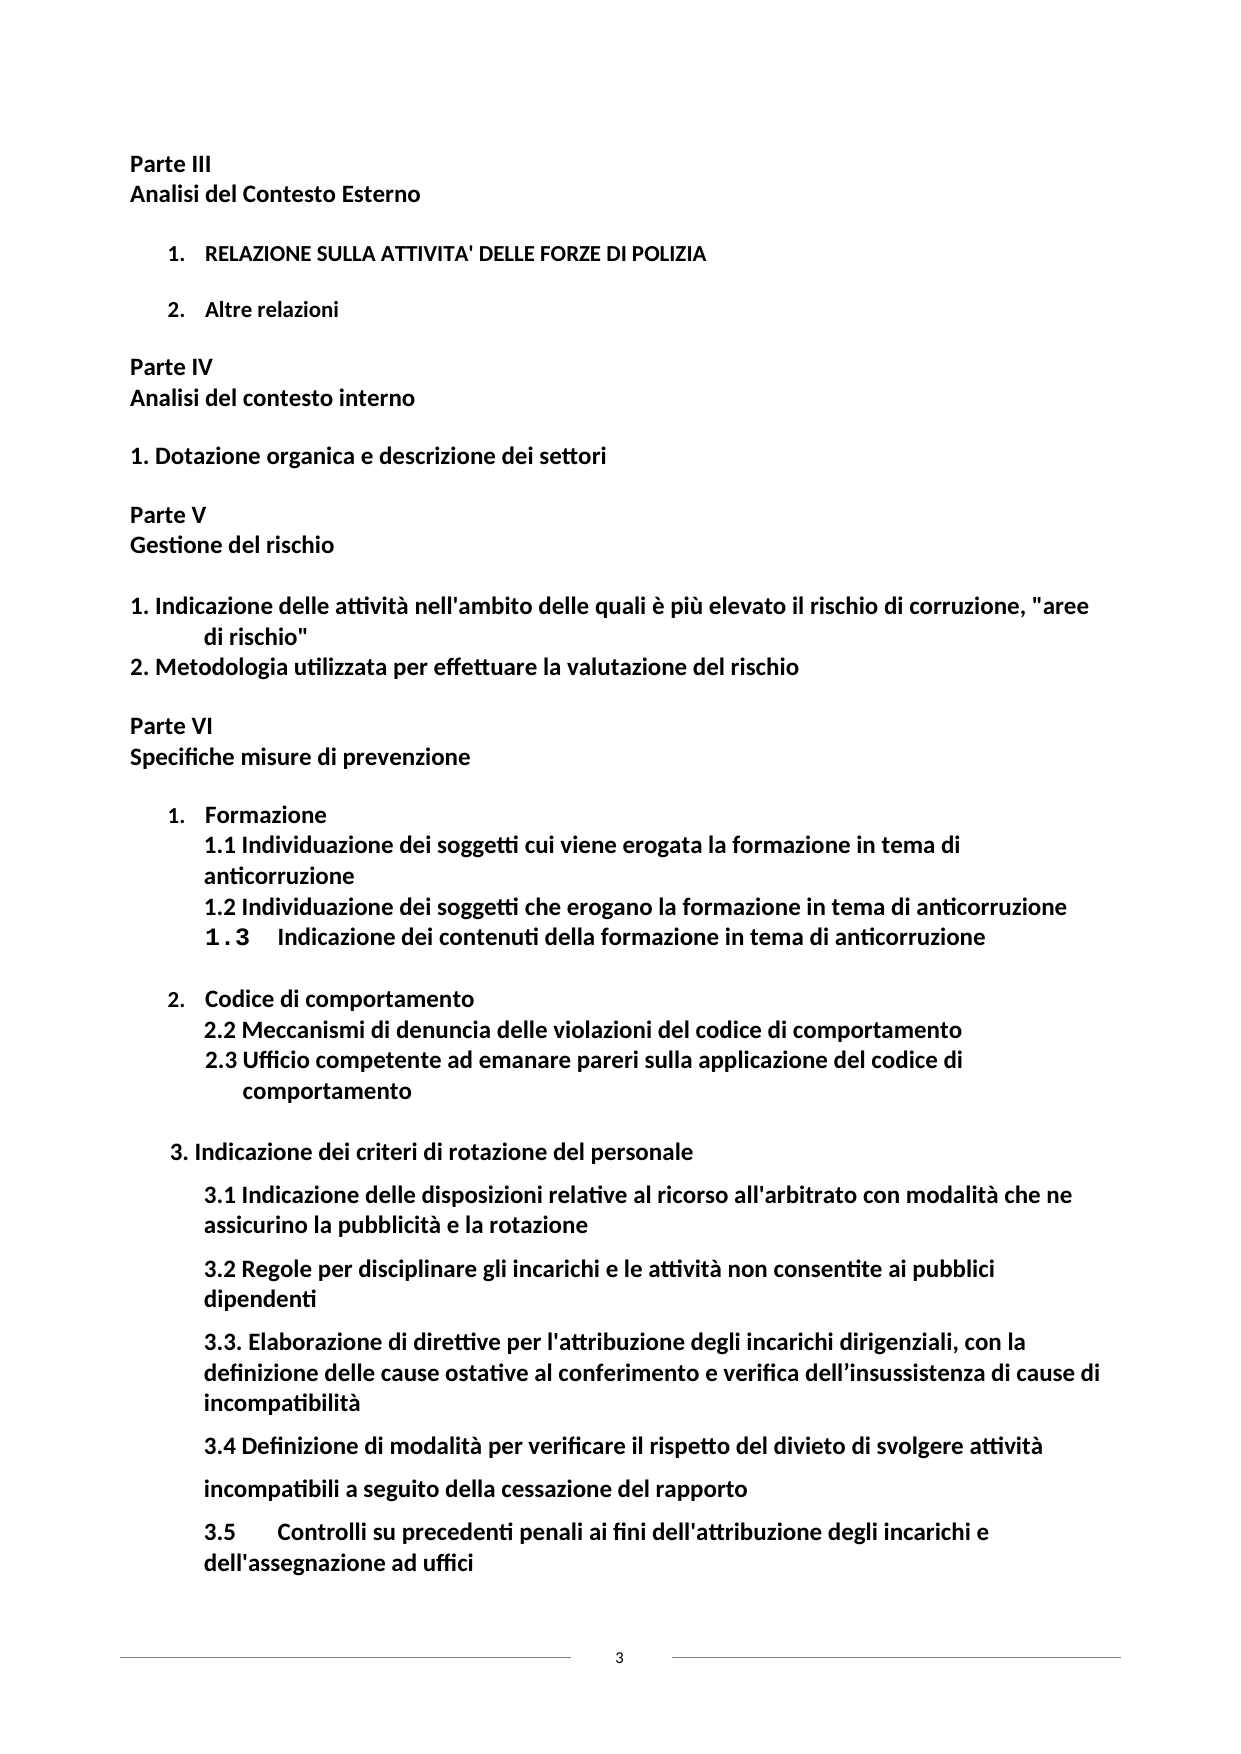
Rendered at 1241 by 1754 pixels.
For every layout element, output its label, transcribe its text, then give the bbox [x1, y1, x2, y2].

text 1. Indicazione delle attività nell'ambito delle quali è più elevato il rischio di corruzione, "aree di rischio" [130, 591, 1110, 652]
text 3.1 Indicazione delle disposizioni relative al ricorso all'arbitrato con modalità che ne assicurino la pubblicità e la rotazione [130, 1179, 1110, 1240]
text incompatibili a seguito della cessazione del rapporto [130, 1473, 1110, 1504]
text 3.5 Controlli su precedenti penali ai fini dell'attribuzione degli incarichi e dell'assegnazione ad uffici [130, 1516, 1110, 1577]
list Indicazione dei contenuti della formazione in tema di anticorruzione [205, 921, 1110, 953]
list Altre relazioni [167, 295, 1110, 323]
text Parte V [130, 499, 1110, 529]
text 2.2 Meccanismi di denuncia delle violazioni del codice di comportamento [130, 1014, 1110, 1044]
list Formazione [167, 799, 1110, 830]
list Codice di comportamento [167, 983, 1110, 1014]
text Parte III [130, 148, 1110, 178]
text 3.4 Definizione di modalità per verificare il rispetto del divieto di svolgere attività [130, 1430, 1110, 1461]
list RELAZIONE SULLA ATTIVITA' DELLE FORZE DI POLIZIA [167, 239, 1110, 267]
text 1. Dotazione organica e descrizione dei settori [130, 440, 1110, 471]
text 3.3. Elaborazione di direttive per l'attribuzione degli incarichi dirigenziali, con la definizione delle cause ostative al conferimento e verifica dell’insussistenza di cause di incompatibilità [130, 1326, 1110, 1418]
text Specifiche misure di prevenzione [130, 741, 1110, 771]
text Parte IV [130, 351, 1110, 382]
text Parte VI [130, 710, 1110, 741]
text Analisi del Contesto Esterno [130, 178, 1110, 209]
text 3. Indicazione dei criteri di rotazione del personale [130, 1136, 1110, 1167]
text Gestione del rischio [130, 529, 1110, 560]
list Ufficio competente ad emanare pareri sulla applicazione del codice di comportamento [205, 1044, 1110, 1106]
text 2. Metodologia utilizzata per effettuare la valutazione del rischio [130, 652, 1110, 682]
text Analisi del contesto interno [130, 382, 1110, 412]
text 3.2 Regole per disciplinare gli incarichi e le attività non consentite ai pubblici dipendenti [130, 1253, 1110, 1314]
text 1.1 Individuazione dei soggetti cui viene erogata la formazione in tema di anticorruzione [130, 830, 1110, 891]
text 1.2 Individuazione dei soggetti che erogano la formazione in tema di anticorruzione [130, 891, 1110, 921]
